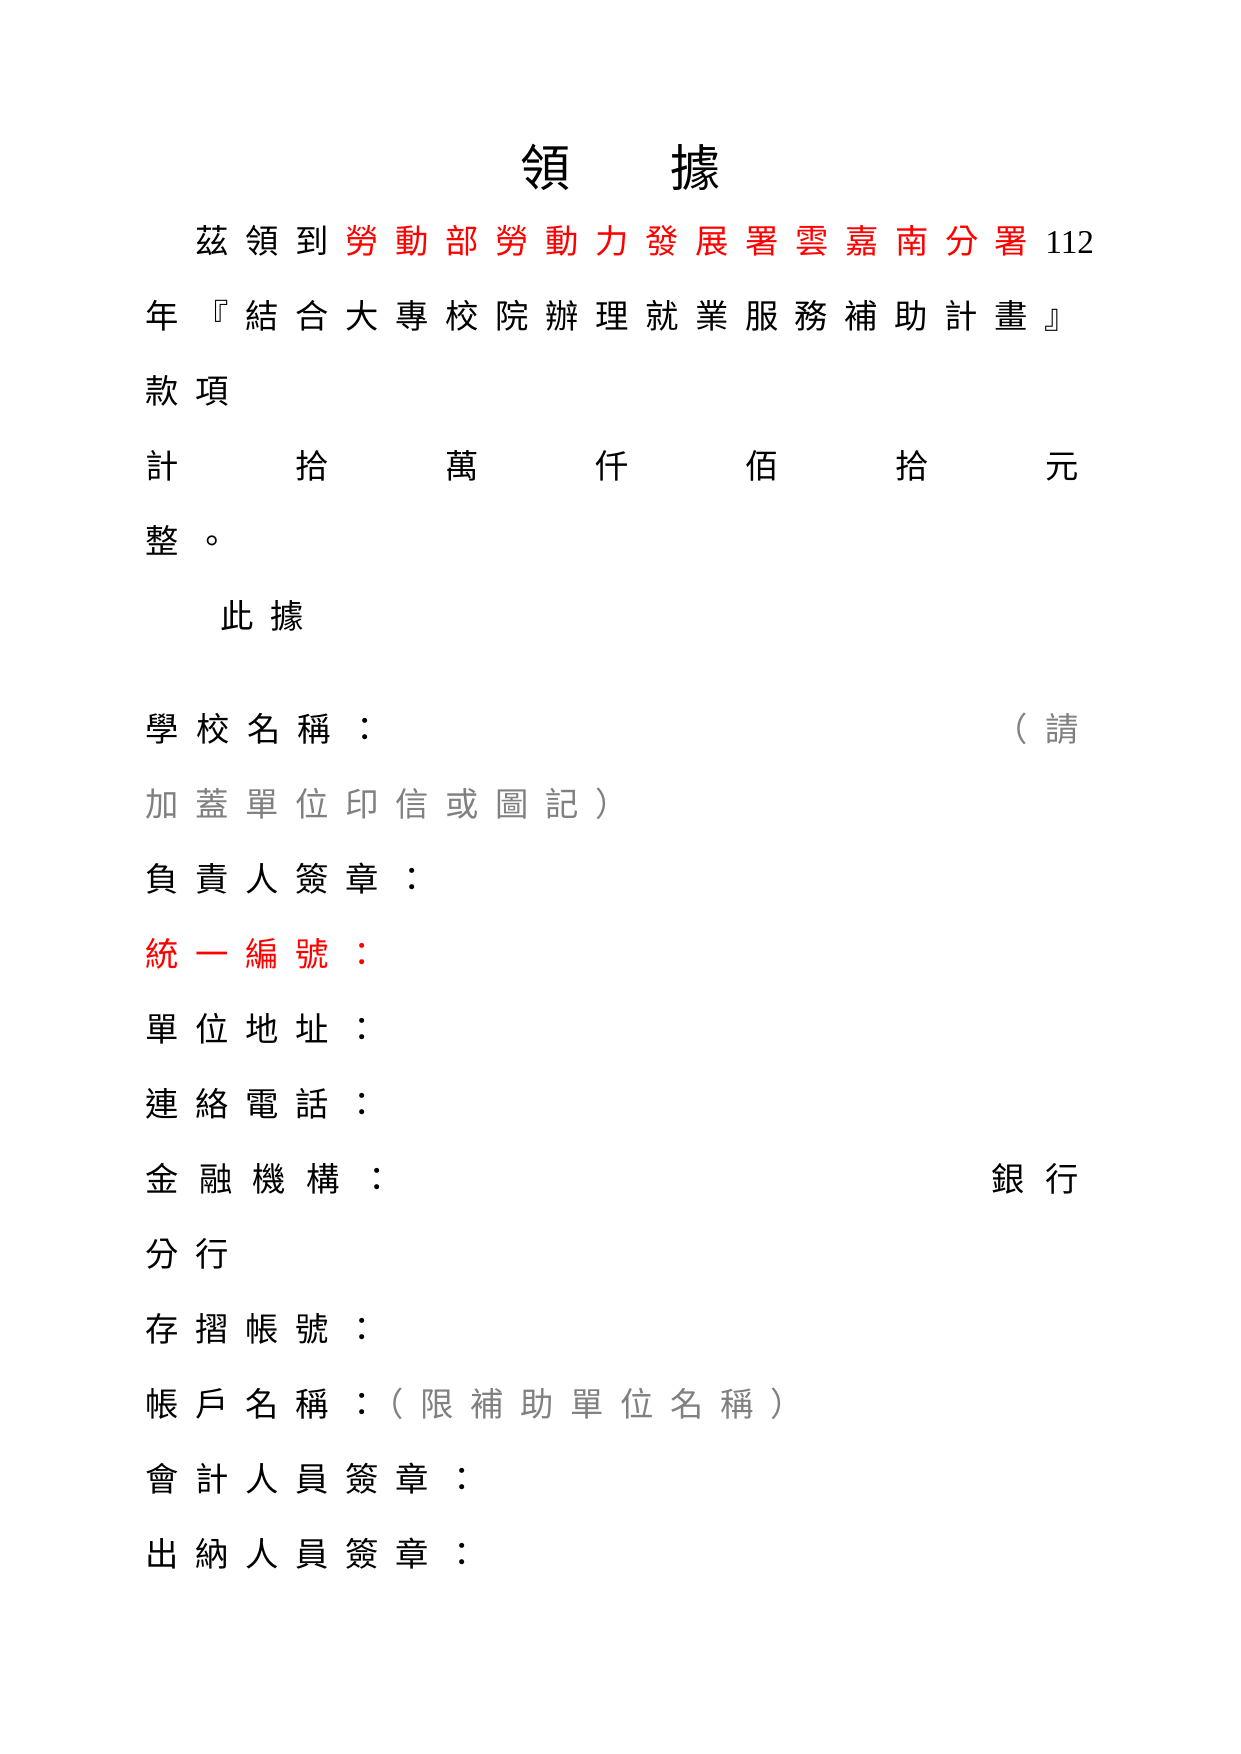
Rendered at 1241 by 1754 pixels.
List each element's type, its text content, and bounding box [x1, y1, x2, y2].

text 學校名稱： （請加蓋單位印信或圖記） [145, 689, 1095, 839]
text 此據 [145, 577, 1095, 652]
text 帳戶名稱：（限補助單位名稱） [145, 1364, 1095, 1439]
text 存摺帳號： [145, 1289, 1095, 1364]
text 會計人員簽章： [145, 1439, 1095, 1514]
text 茲領到勞動部勞動力發展署雲嘉南分署112年『結合大專校院辦理就業服務補助計畫』款項 [145, 202, 1095, 427]
text 單位地址： [145, 989, 1095, 1064]
text 領 據 [145, 127, 1095, 202]
text 統一編號： [145, 914, 1095, 989]
text 負責人簽章： [145, 839, 1095, 914]
text 金融機構： 銀行 分行 [145, 1139, 1095, 1289]
text 計 拾 萬 仟 佰 拾 元整。 [145, 427, 1095, 577]
text 連絡電話： [145, 1064, 1095, 1139]
text 出納人員簽章： [145, 1514, 1095, 1589]
